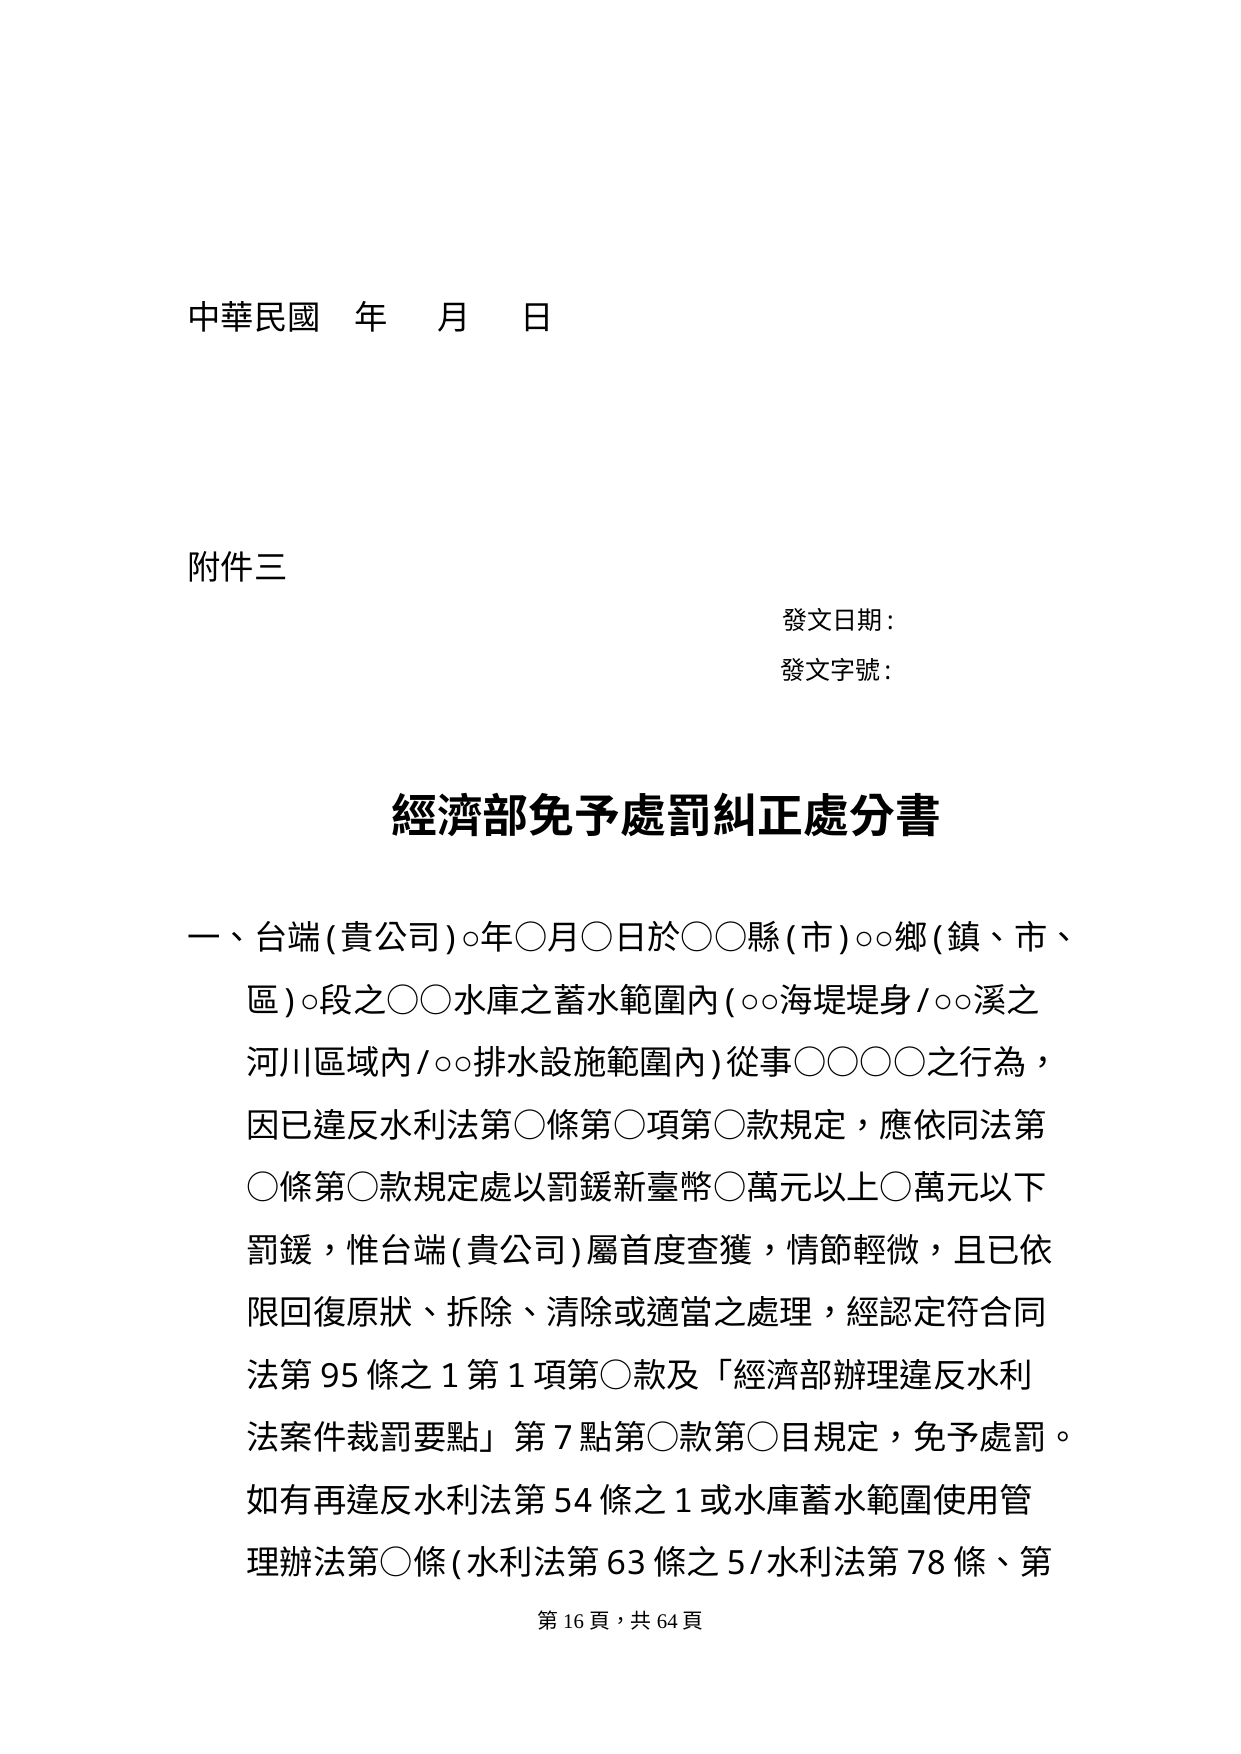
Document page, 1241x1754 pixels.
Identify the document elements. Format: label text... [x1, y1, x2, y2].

text 中華民國 年 月 日 [187, 289, 1053, 339]
text 一、台端(貴公司)○年○月○日於○○縣(市)○○鄉(鎮、市、區)○段之○○水庫之蓄水範圍內(○○海堤堤身/○○溪之河川區域內/○○排水設施範圍內)從事○○○○之行為，因已違反水利法第○條第○項第○款規定，應依同法第○條第○款規定處以罰鍰新臺幣○萬元以上○萬元以下罰鍰，惟台端(貴公司)屬首度查獲，情節輕微，且已依限回復原狀、拆除、清除或適當之處理，經認定符合同法第95條之1第1項第○款及「經濟部辦理違反水利法案件裁罰要點」第7點第○款第○目規定，免予處罰。如有再違反水利法第54條之1或水庫蓄水範圍使用管理辦法第○條(水利法第63條之5/水利法第78條、第78條之1或河川管理辦法第○條/水利法第78條之3)規定者，將依法裁處罰鍰。 [187, 894, 1053, 1581]
text 附件三 [187, 539, 1053, 589]
text 發文字號: [187, 639, 1053, 689]
text 經濟部免予處罰糾正處分書 [187, 739, 1053, 864]
text 發文日期: [187, 589, 1053, 639]
